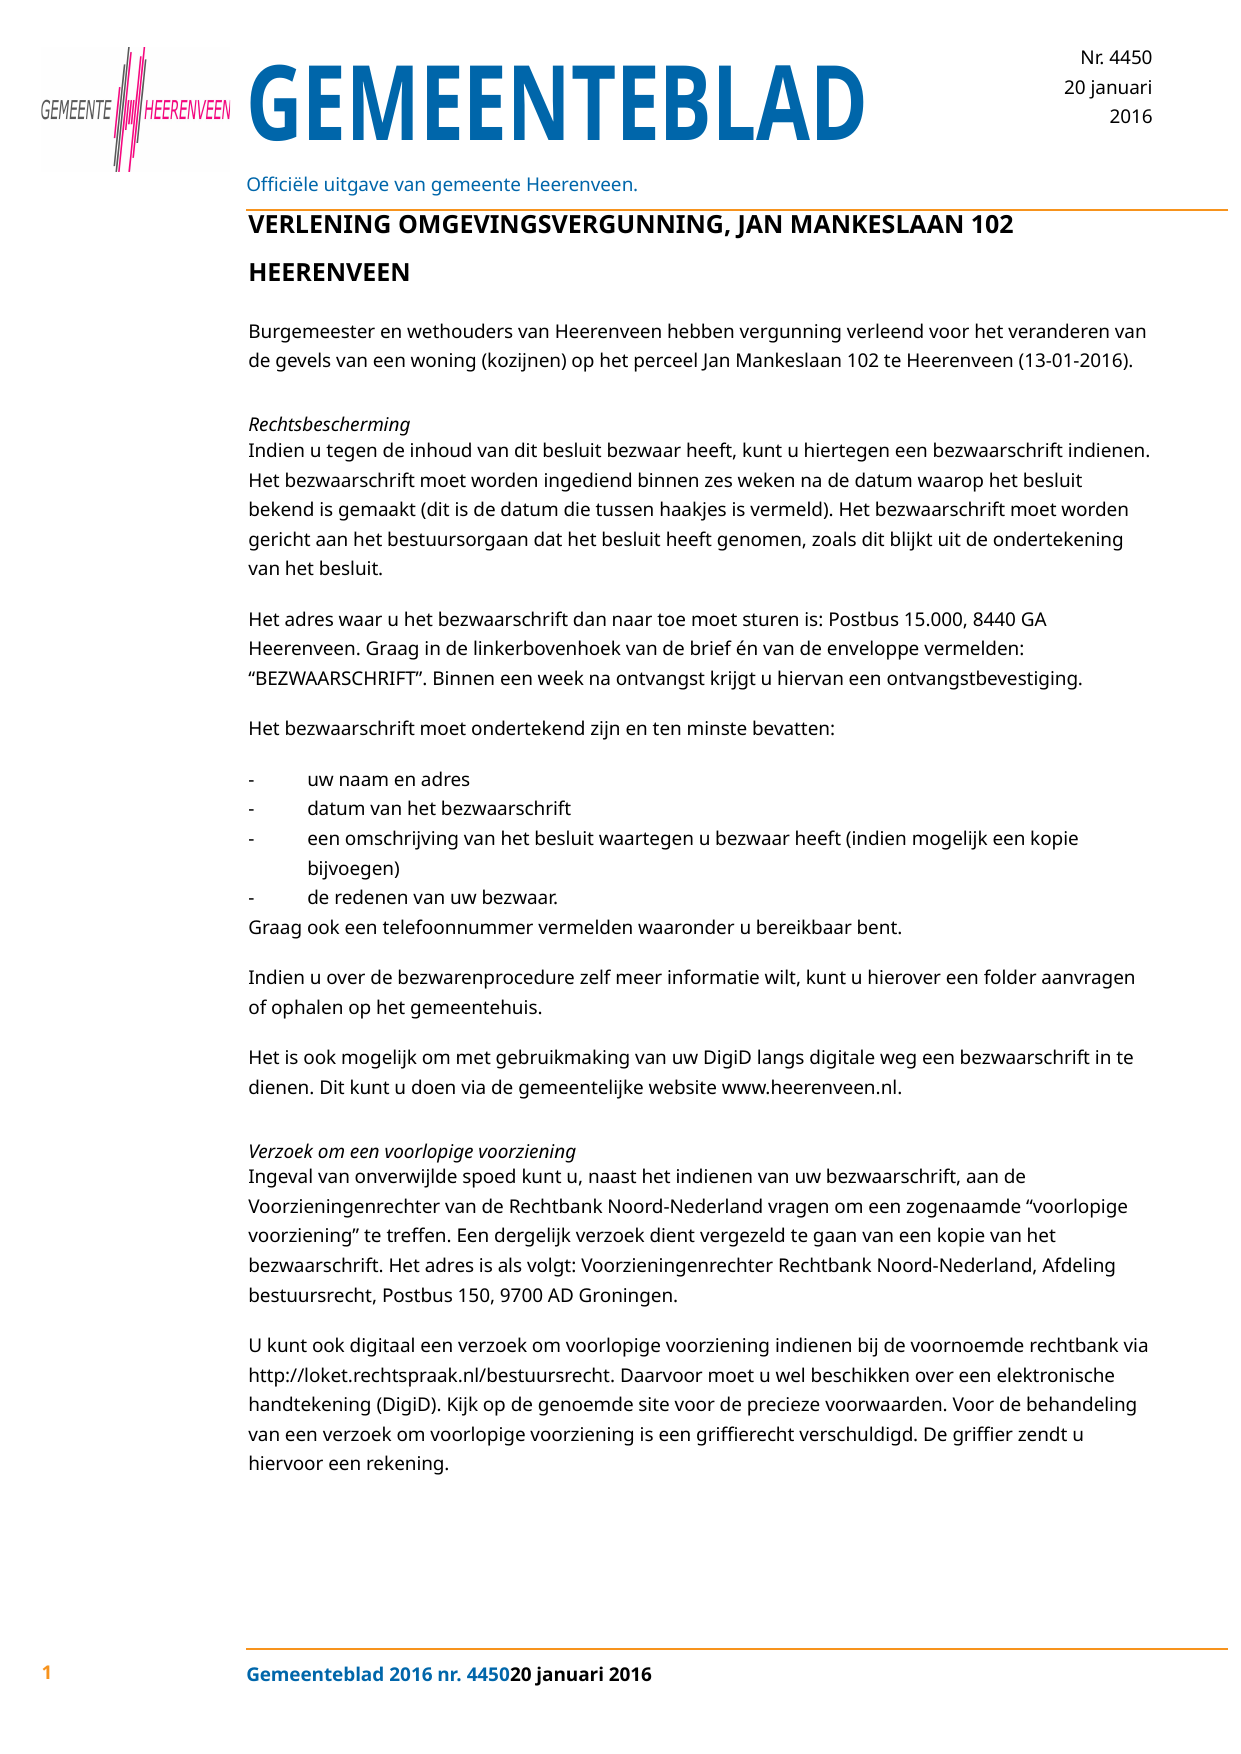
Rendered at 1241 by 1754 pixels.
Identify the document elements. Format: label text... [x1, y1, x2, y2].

text Het bezwaarschrift moet ondertekend zijn en ten minste bevatten: [248, 716, 1152, 741]
text U kunt ook digitaal een verzoek om voorlopige voorziening indienen bij de voornoemde rechtbank via http://loket.rechtspraak.nl/bestuursrecht. Daarvoor moet u wel beschikken over een elektronische handtekening (DigiD). Kijk op de genoemde site voor de precieze voorwaarden. Voor de behandeling van een verzoek om voorlopige voorziening is een griffierecht verschuldigd. De griffier zendt u hiervoor een rekening. [248, 1332, 1152, 1476]
list de redenen van uw bezwaar. [248, 884, 1152, 910]
text Burgemeester en wethouders van Heerenveen hebben vergunning verleend voor het veranderen van de gevels van een woning (kozijnen) op het perceel Jan Mankeslaan 102 te Heerenveen (13-01-2016). [248, 318, 1152, 373]
text Het adres waar u het bezwaarschrift dan naar toe moet sturen is: Postbus 15.000, 8440 GA Heerenveen. Graag in de linkerbovenhoek van de brief én van de enveloppe vermelden: “BEZWAARSCHRIFT”. Binnen een week na ontvangst krijgt u hiervan een ontvangstbevestiging. [248, 606, 1152, 691]
text Ingeval van onverwijlde spoed kunt u, naast het indienen van uw bezwaarschrift, aan de Voorzieningenrechter van de Rechtbank Noord-Nederland vragen om een zogenaamde “voorlopige voorziening” te treffen. Een dergelijk verzoek dient vergezeld te gaan van een kopie van het bezwaarschrift. Het adres is als volgt: Voorzieningenrechter Rechtbank Noord-Nederland, Afdeling bestuursrecht, Postbus 150, 9700 AD Groningen. [248, 1163, 1152, 1308]
text Rechtsbescherming [248, 411, 1152, 437]
list uw naam en adres [248, 766, 1152, 792]
picture [41, 47, 231, 172]
text VERLENING OMGEVINGSVERGUNNING, JAN MANKESLAAN 102 HEERENVEEN [248, 211, 1152, 288]
text Indien u over de bezwarenprocedure zelf meer informatie wilt, kunt u hierover een folder aanvragen of ophalen op het gemeentehuis. [248, 964, 1152, 1019]
text Graag ook een telefoonnummer vermelden waaronder u bereikbaar bent. [248, 914, 1152, 939]
text Indien u tegen de inhoud van dit besluit bezwaar heeft, kunt u hiertegen een bezwaarschrift indienen. Het bezwaarschrift moet worden ingediend binnen zes weken na de datum waarop het besluit bekend is gemaakt (dit is de datum die tussen haakjes is vermeld). Het bezwaarschrift moet worden gericht aan het bestuursorgaan dat het besluit heeft genomen, zoals dit blijkt uit de ondertekening van het besluit. [248, 437, 1152, 581]
text Verzoek om een voorlopige voorziening [248, 1138, 1152, 1163]
text Het is ook mogelijk om met gebruikmaking van uw DigiD langs digitale weg een bezwaarschrift in te dienen. Dit kunt u doen via de gemeentelijke website www.heerenveen.nl. [248, 1044, 1152, 1099]
list datum van het bezwaarschrift [248, 796, 1152, 821]
list een omschrijving van het besluit waartegen u bezwaar heeft (indien mogelijk een kopie bijvoegen) [248, 825, 1152, 880]
